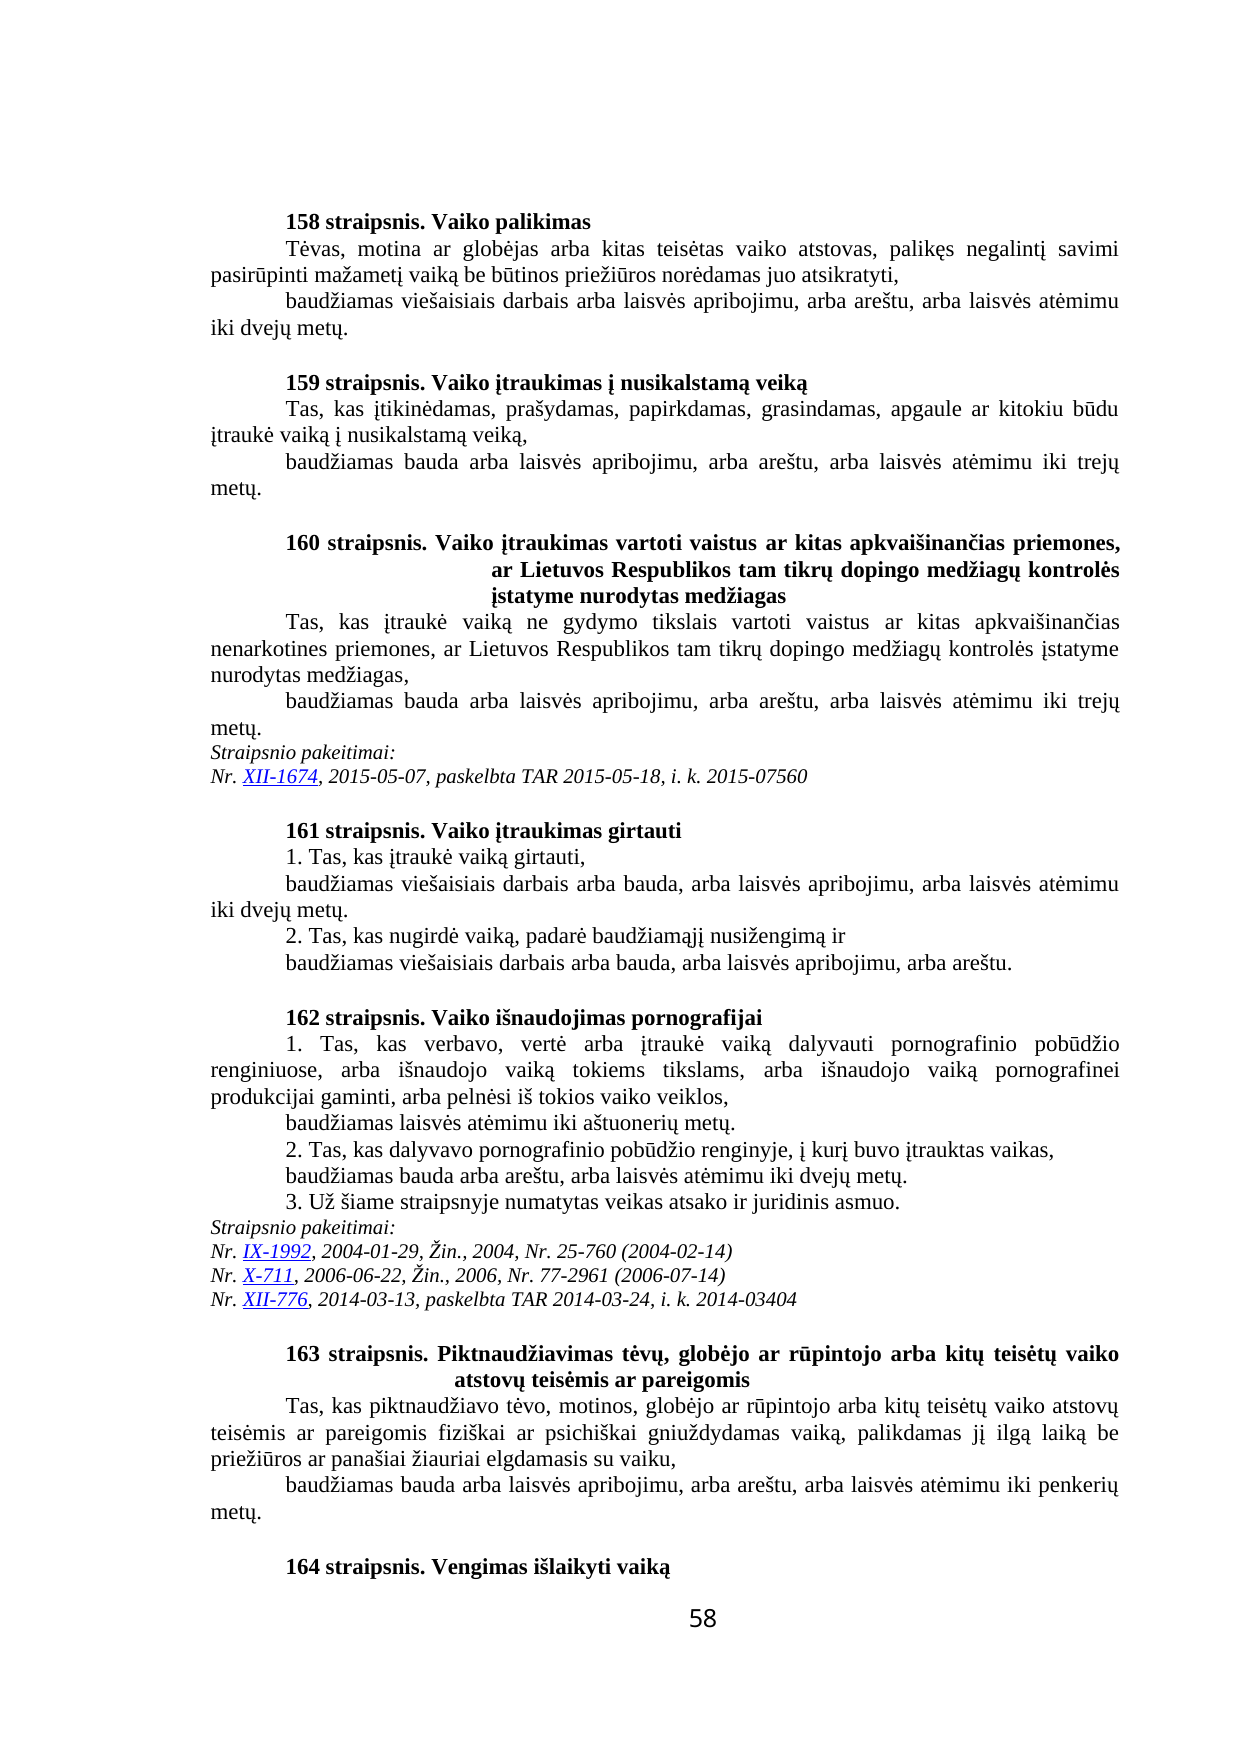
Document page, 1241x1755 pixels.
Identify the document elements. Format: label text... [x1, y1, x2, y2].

text Nr. XII-776, 2014-03-13, paskelbta TAR 2014-03-24, i. k. 2014-03404 [210, 1287, 1120, 1311]
text 1. Tas, kas verbavo, vertė arba įtraukė vaiką dalyvauti pornografinio pobūdžio renginiuose, arba išnaudojo vaiką tokiems tikslams, arba išnaudojo vaiką pornografinei produkcijai gaminti, arba pelnėsi iš tokios vaiko veiklos, [210, 1030, 1120, 1109]
text Tas, kas įtraukė vaiką ne gydymo tikslais vartoti vaistus ar kitas apkvaišinančias nenarkotines priemones, ar Lietuvos Respublikos tam tikrų dopingo medžiagų kontrolės įstatyme nurodytas medžiagas, [210, 608, 1120, 687]
text baudžiamas viešaisiais darbais arba laisvės apribojimu, arba areštu, arba laisvės atėmimu iki dvejų metų. [210, 287, 1120, 340]
text Tas, kas piktnaudžiavo tėvo, motinos, globėjo ar rūpintojo arba kitų teisėtų vaiko atstovų teisėmis ar pareigomis fiziškai ar psichiškai gniuždydamas vaiką, palikdamas jį ilgą laiką be priežiūros ar panašiai žiauriai elgdamasis su vaiku, [210, 1392, 1120, 1471]
text 3. Už šiame straipsnyje numatytas veikas atsako ir juridinis asmuo. [210, 1188, 1121, 1215]
text Nr. IX-1992, 2004-01-29, Žin., 2004, Nr. 25-760 (2004-02-14) [210, 1239, 1120, 1263]
text 160 straipsnis. Vaiko įtraukimas vartoti vaistus ar kitas apkvaišinančias priemones, ar Lietuvos Respublikos tam tikrų dopingo medžiagų kontrolės įstatyme nurodytas medžiagas [285, 529, 1120, 608]
text Nr. X-711, 2006-06-22, Žin., 2006, Nr. 77-2961 (2006-07-14) [210, 1263, 1120, 1287]
text baudžiamas viešaisiais darbais arba bauda, arba laisvės apribojimu, arba areštu. [210, 949, 1120, 975]
text Tėvas, motina ar globėjas arba kitas teisėtas vaiko atstovas, palikęs negalintį savimi pasirūpinti mažametį vaiką be būtinos priežiūros norėdamas juo atsikratyti, [210, 234, 1120, 287]
text baudžiamas laisvės atėmimu iki aštuonerių metų. [210, 1109, 1120, 1136]
text Tas, kas įtikinėdamas, prašydamas, papirkdamas, grasindamas, apgaule ar kitokiu būdu įtraukė vaiką į nusikalstamą veiką, [210, 395, 1120, 448]
text baudžiamas bauda arba laisvės apribojimu, arba areštu, arba laisvės atėmimu iki penkerių metų. [210, 1471, 1120, 1524]
text 162 straipsnis. Vaiko išnaudojimas pornografijai [210, 1004, 1120, 1030]
text baudžiamas bauda arba areštu, arba laisvės atėmimu iki dvejų metų. [210, 1162, 1120, 1188]
text 158 straipsnis. Vaiko palikimas [210, 208, 1120, 234]
text 2. Tas, kas nugirdė vaiką, padarė baudžiamąjį nusižengimą ir [210, 922, 1120, 949]
text Nr. XII-1674, 2015-05-07, paskelbta TAR 2015-05-18, i. k. 2015-07560 [210, 764, 1120, 788]
text baudžiamas viešaisiais darbais arba bauda, arba laisvės apribojimu, arba laisvės atėmimu iki dvejų metų. [210, 870, 1120, 922]
text 2. Tas, kas dalyvavo pornografinio pobūdžio renginyje, į kurį buvo įtrauktas vaikas, [210, 1136, 1120, 1162]
text Straipsnio pakeitimai: [210, 740, 1120, 764]
text Straipsnio pakeitimai: [210, 1215, 1120, 1239]
text 161 straipsnis. Vaiko įtraukimas girtauti [210, 817, 1120, 843]
text 1. Tas, kas įtraukė vaiką girtauti, [210, 843, 1120, 870]
text baudžiamas bauda arba laisvės apribojimu, arba areštu, arba laisvės atėmimu iki trejų metų. [210, 448, 1120, 501]
text 164 straipsnis. Vengimas išlaikyti vaiką [210, 1553, 1120, 1579]
text baudžiamas bauda arba laisvės apribojimu, arba areštu, arba laisvės atėmimu iki trejų metų. [210, 687, 1120, 740]
text 163 straipsnis. Piktnaudžiavimas tėvų, globėjo ar rūpintojo arba kitų teisėtų vaiko atstovų teisėmis ar pareigomis [285, 1340, 1120, 1392]
text 159 straipsnis. Vaiko įtraukimas į nusikalstamą veiką [210, 369, 1120, 395]
